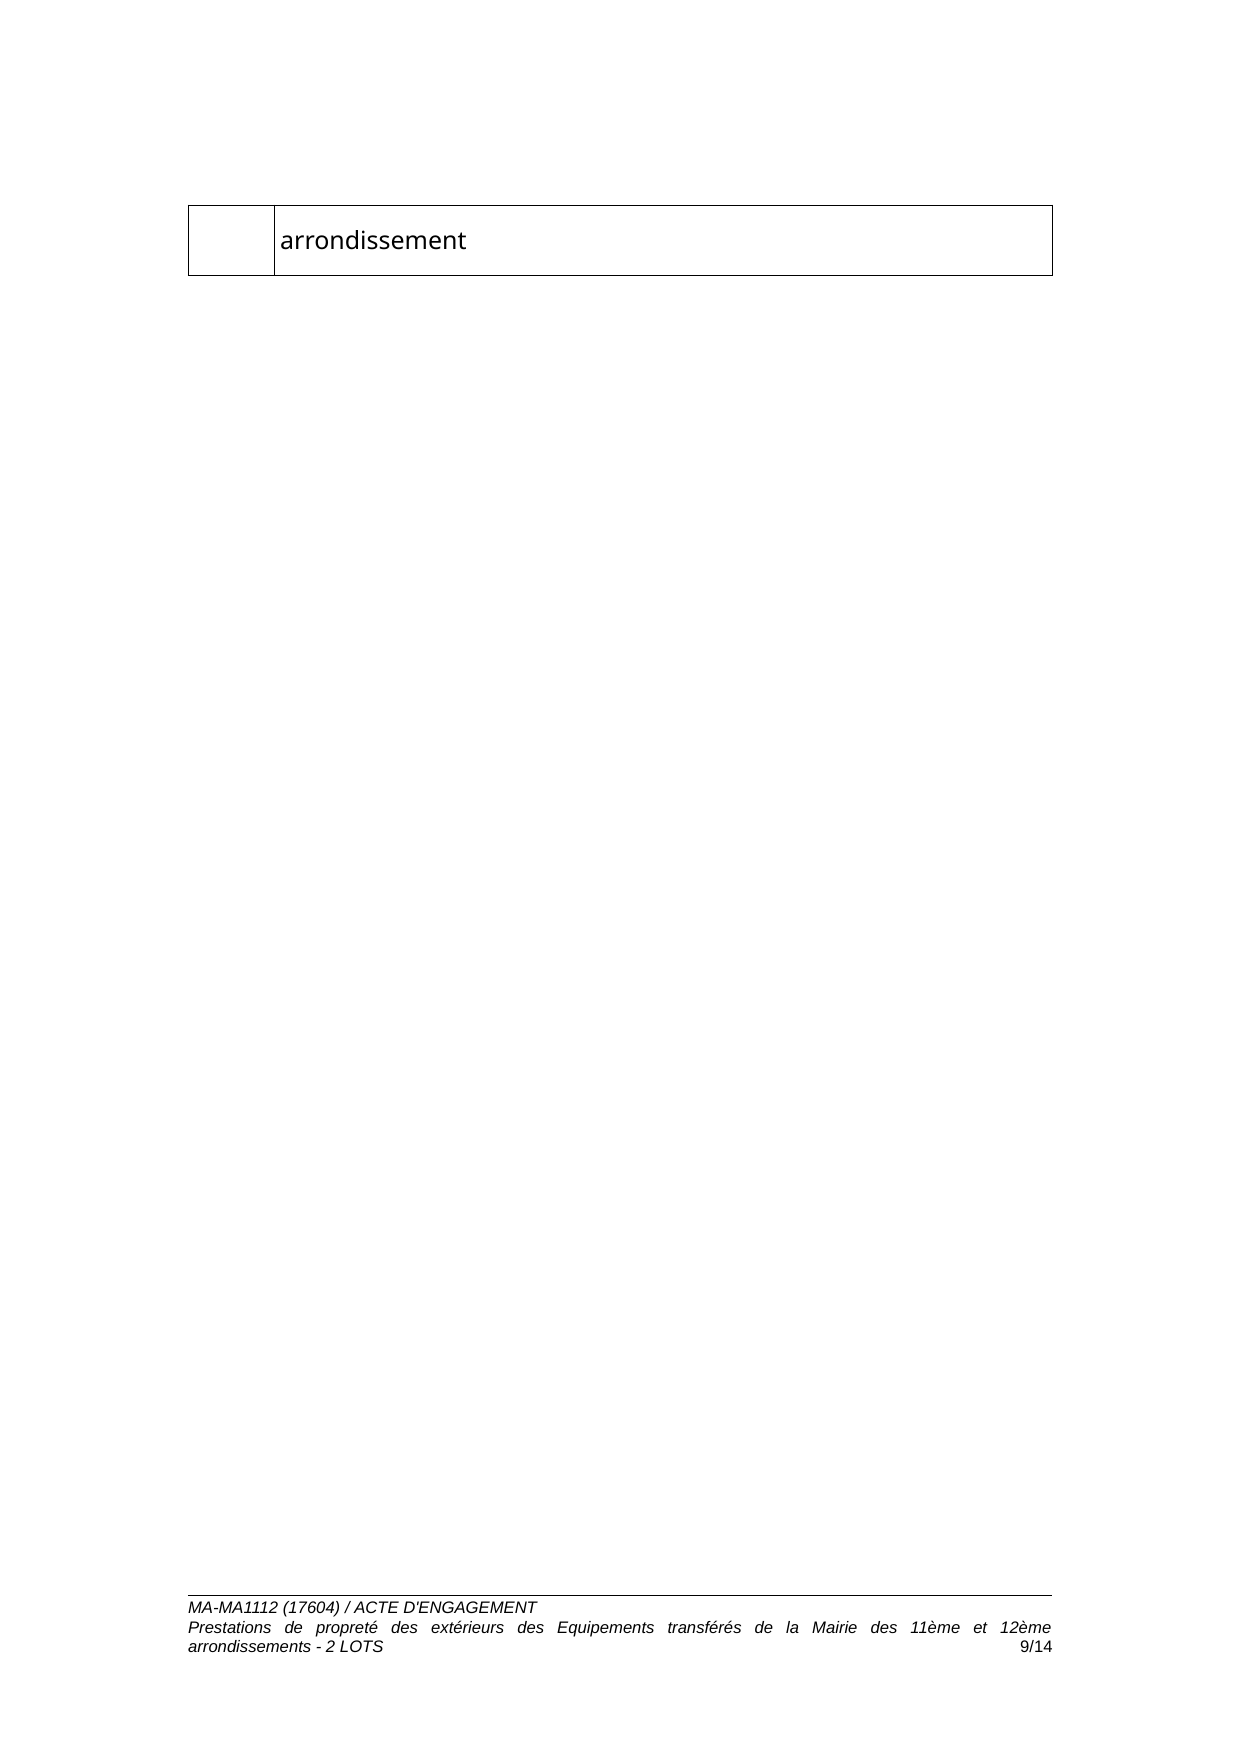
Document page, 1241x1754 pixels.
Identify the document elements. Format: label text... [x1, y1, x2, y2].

table_cell arrondissement [275, 206, 1052, 275]
table_cell [189, 206, 274, 275]
